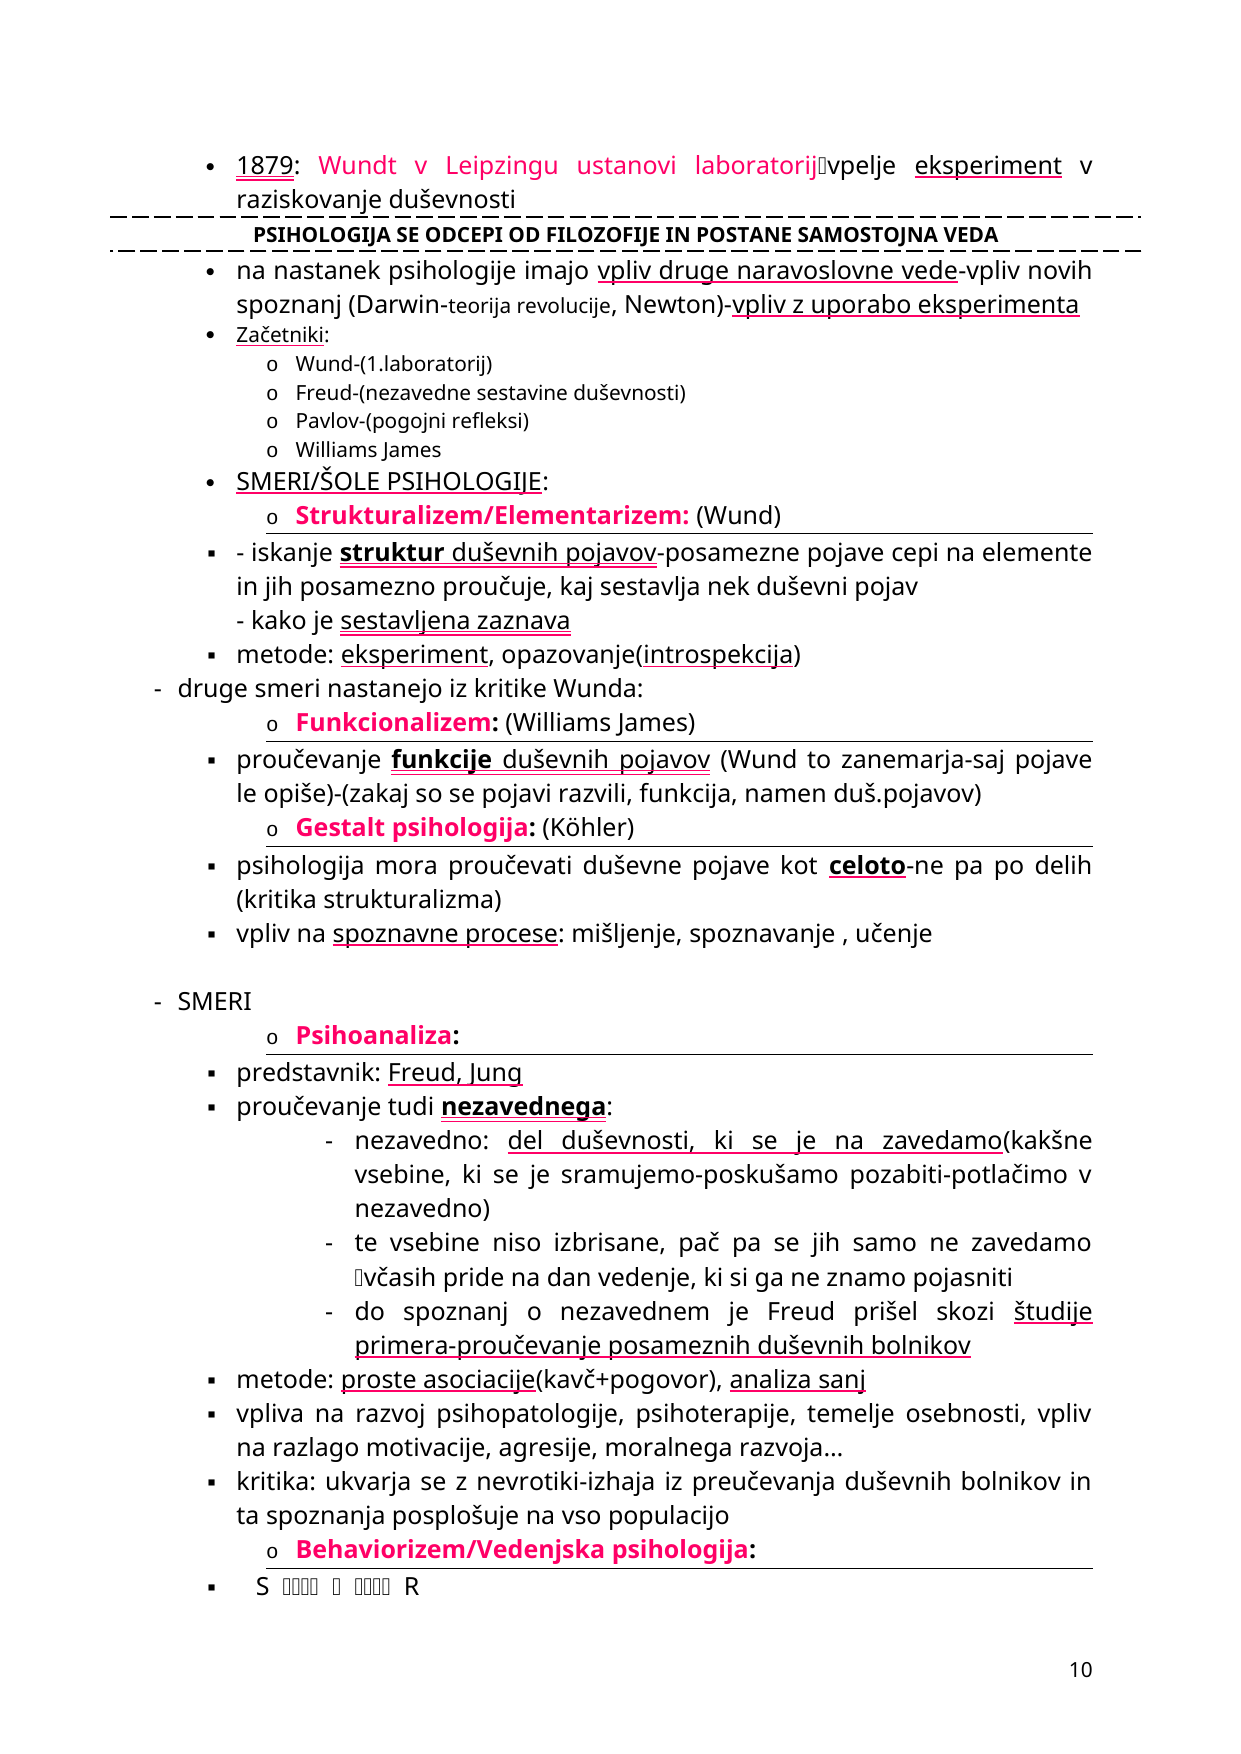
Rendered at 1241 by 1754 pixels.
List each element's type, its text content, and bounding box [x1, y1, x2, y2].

list Behaviorizem/Vedenjska psihologija: [266, 1532, 1093, 1568]
list vpliva na razvoj psihopatologije, psihoterapije, temelje osebnosti, vpliv na razlago motivacije, agresije, moralnega razvoja… [207, 1395, 1093, 1463]
list vpliv na spoznavne procese: mišljenje, spoznavanje , učenje [207, 915, 1093, 949]
list metode: eksperiment, opazovanje(introspekcija) [207, 637, 1093, 671]
text - kako je sestavljena zaznava [236, 603, 1093, 637]
list te vsebine niso izbrisane, pač pa se jih samo ne zavedamo včasih pride na dan vedenje, ki si ga ne znamo pojasniti [325, 1225, 1093, 1293]
list proučevanje funkcije duševnih pojavov (Wund to zanemarja-saj pojave le opiše)-(zakaj so se pojavi razvili, funkcija, namen duš.pojavov) [207, 742, 1093, 810]
list Začetniki: [207, 321, 1093, 349]
list psihologija mora proučevati duševne pojave kot celoto-ne pa po delih (kritika strukturalizma) [207, 847, 1093, 915]
list Gestalt psihologija: (Köhler) [266, 810, 1093, 846]
list - iskanje struktur duševnih pojavov-posamezne pojave cepi na elemente in jih posamezno proučuje, kaj sestavlja nek duševni pojav [207, 534, 1093, 603]
list Wund-(1.laboratorij) [266, 349, 1093, 378]
list proučevanje tudi nezavednega: [207, 1089, 1093, 1123]
list nezavedno: del duševnosti, ki se je na zavedamo(kakšne vsebine, ki se je sramujemo-poskušamo pozabiti-potlačimo v nezavedno) [325, 1123, 1093, 1225]
list Freud-(nezavedne sestavine duševnosti) [266, 378, 1093, 406]
list na nastanek psihologije imajo vpliv druge naravoslovne vede-vpliv novih spoznanj (Darwin-teorija revolucije, Newton)-vpliv z uporabo eksperimenta [207, 252, 1093, 321]
list predstavnik: Freud, Jung [207, 1055, 1093, 1089]
list metode: proste asociacije(kavč+pogovor), analiza sanj [207, 1361, 1093, 1395]
list do spoznanj o nezavednem je Freud prišel skozi študije primera-proučevanje posameznih duševnih bolnikov [325, 1293, 1093, 1361]
list 1879: Wundt v Leipzingu ustanovi laboratorijvpelje eksperiment v raziskovanje duševnosti [207, 148, 1093, 216]
list SMERI/ŠOLE PSIHOLOGIJE: [207, 463, 1093, 497]
list Pavlov-(pogojni refleksi) [266, 406, 1093, 435]
list Funkcionalizem: (Williams James) [266, 705, 1093, 741]
list Psihoanaliza: [266, 1018, 1093, 1054]
list druge smeri nastanejo iz kritike Wunda: [153, 671, 1093, 705]
list kritika: ukvarja se z nevrotiki-izhaja iz preučevanja duševnih bolnikov in ta spoznanja posplošuje na vso populacijo [207, 1463, 1093, 1532]
list Williams James [266, 435, 1093, 463]
list S    R [207, 1569, 1093, 1603]
text PSIHOLOGIJA SE ODCEPI OD FILOZOFIJE IN POSTANE SAMOSTOJNA VEDA [110, 216, 1141, 252]
list SMERI [153, 983, 1093, 1018]
list Strukturalizem/Elementarizem: (Wund) [266, 497, 1093, 533]
